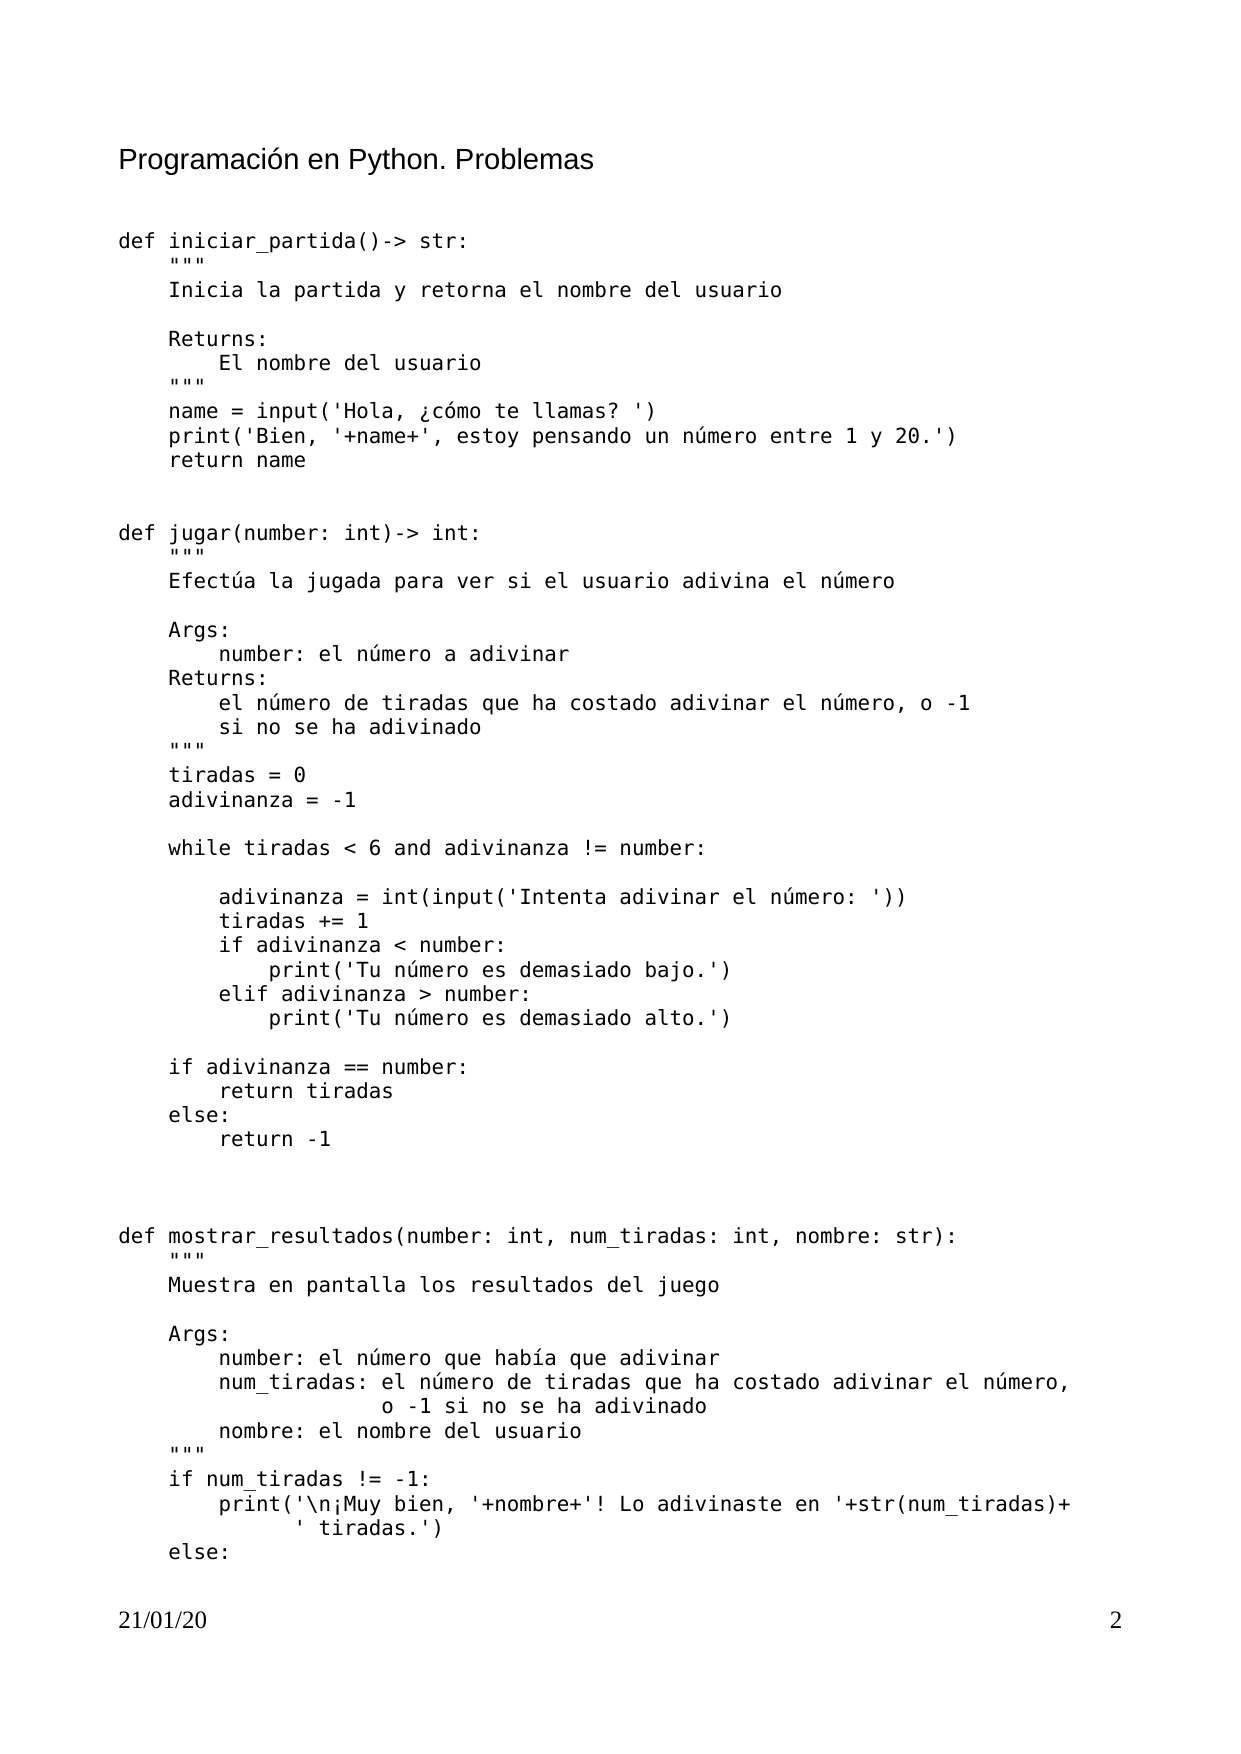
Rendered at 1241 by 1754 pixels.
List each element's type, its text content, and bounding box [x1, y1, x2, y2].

text name = input('Hola, ¿cómo te llamas? ') [118, 399, 1122, 424]
text print('Tu número es demasiado alto.') [118, 1006, 1122, 1030]
text Inicia la partida y retorna el nombre del usuario [118, 278, 1122, 302]
text if num_tiradas != -1: [118, 1467, 1122, 1492]
text print('\n¡Muy bien, '+nombre+'! Lo adivinaste en '+str(num_tiradas)+ [118, 1492, 1122, 1516]
text number: el número que había que adivinar [118, 1346, 1122, 1370]
text """ [118, 1249, 1122, 1273]
text Efectúa la jugada para ver si el usuario adivina el número [118, 569, 1122, 593]
text return name [118, 448, 1122, 472]
text ' tiradas.') [118, 1516, 1122, 1540]
text num_tiradas: el número de tiradas que ha costado adivinar el número, [118, 1370, 1122, 1394]
text Args: [118, 1322, 1122, 1346]
text tiradas += 1 [118, 909, 1122, 933]
text """ [118, 254, 1122, 278]
text Returns: [118, 666, 1122, 691]
text def jugar(number: int)-> int: [118, 521, 1122, 545]
text El nombre del usuario [118, 351, 1122, 375]
text adivinanza = int(input('Intenta adivinar el número: ')) [118, 885, 1122, 909]
text def iniciar_partida()-> str: [118, 229, 1122, 254]
text while tiradas < 6 and adivinanza != number: [118, 836, 1122, 861]
text """ [118, 1443, 1122, 1467]
text print('Bien, '+name+', estoy pensando un número entre 1 y 20.') [118, 424, 1122, 448]
text elif adivinanza > number: [118, 982, 1122, 1006]
text adivinanza = -1 [118, 788, 1122, 812]
text """ [118, 545, 1122, 569]
text si no se ha adivinado [118, 715, 1122, 739]
text tiradas = 0 [118, 763, 1122, 788]
text Args: [118, 618, 1122, 642]
text else: [118, 1103, 1122, 1127]
text if adivinanza < number: [118, 933, 1122, 958]
text return -1 [118, 1127, 1122, 1152]
text number: el número a adivinar [118, 642, 1122, 666]
text Returns: [118, 327, 1122, 351]
text def mostrar_resultados(number: int, num_tiradas: int, nombre: str): [118, 1224, 1122, 1249]
text if adivinanza == number: [118, 1055, 1122, 1079]
text nombre: el nombre del usuario [118, 1419, 1122, 1443]
text el número de tiradas que ha costado adivinar el número, o -1 [118, 691, 1122, 715]
text return tiradas [118, 1079, 1122, 1103]
text o -1 si no se ha adivinado [118, 1394, 1122, 1419]
text Muestra en pantalla los resultados del juego [118, 1273, 1122, 1297]
text else: [118, 1540, 1122, 1564]
text """ [118, 739, 1122, 763]
text print('Tu número es demasiado bajo.') [118, 958, 1122, 982]
text """ [118, 375, 1122, 399]
